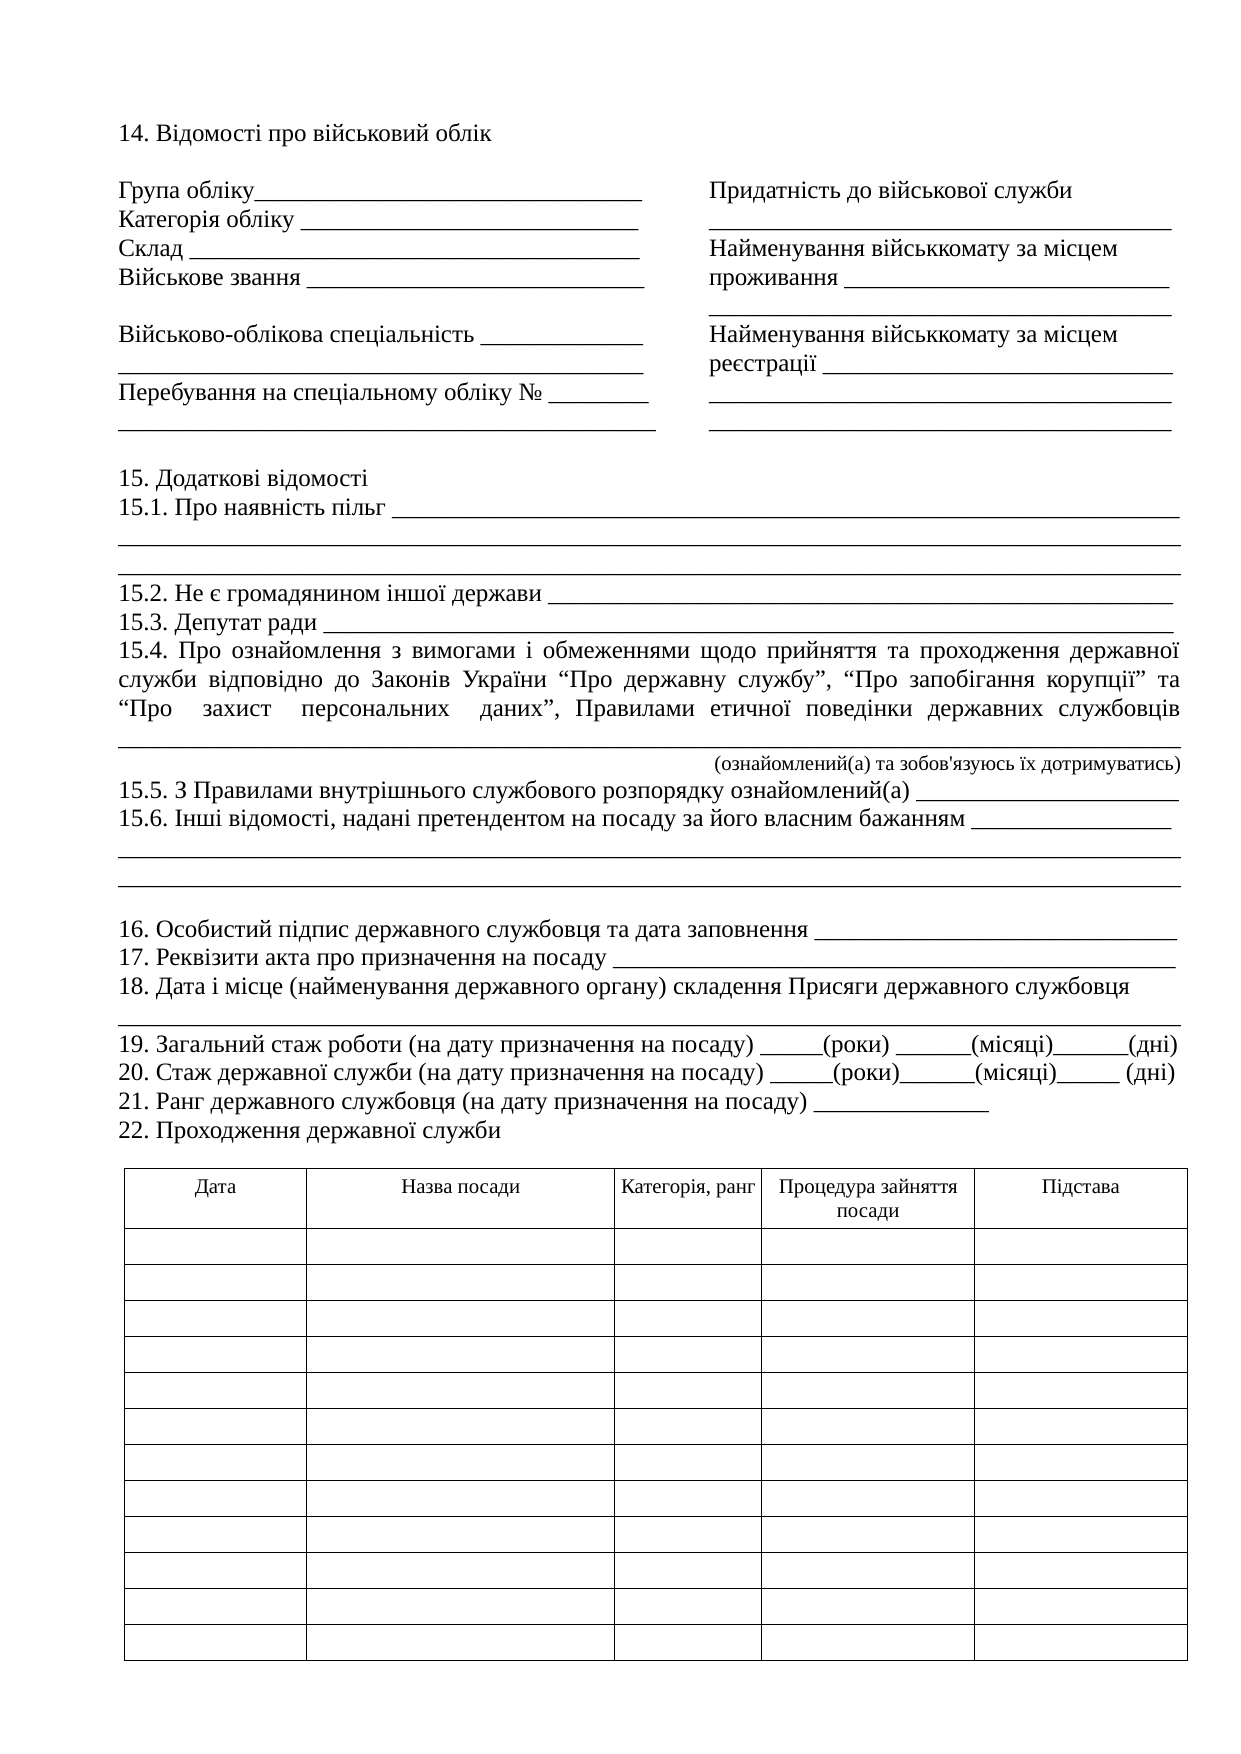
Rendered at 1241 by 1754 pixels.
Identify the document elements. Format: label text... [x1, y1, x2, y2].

table_cell [125, 1337, 306, 1372]
table_cell [125, 1265, 306, 1300]
table_cell [307, 1265, 614, 1300]
text 15.3. Депутат ради ____________________________________________________________________ [118, 607, 1181, 636]
table_cell [615, 1229, 761, 1264]
table_cell [615, 1589, 761, 1624]
table_cell [125, 1553, 306, 1588]
table_cell [975, 1589, 1187, 1624]
table_cell [762, 1409, 974, 1444]
table_cell [307, 1517, 614, 1552]
table_cell [975, 1229, 1187, 1264]
table_cell [615, 1409, 761, 1444]
table_cell [762, 1229, 974, 1264]
text _____________________________________________________________________________________ [118, 549, 1181, 574]
text Військово-облікова спеціальність _____________ Найменування військкомату за місцем __________________________________________ реєстрації ____________________________ [118, 319, 1181, 377]
text 15.1. Про наявність пільг _______________________________________________________________ [118, 492, 1181, 521]
table_cell [975, 1553, 1187, 1588]
table_cell [307, 1589, 614, 1624]
table_cell [307, 1301, 614, 1336]
table_cell [307, 1625, 614, 1660]
text ___________________________________________ _____________________________________ [118, 406, 1181, 434]
table_cell [762, 1481, 974, 1516]
table_cell [762, 1337, 974, 1372]
table_cell [975, 1337, 1187, 1372]
table_cell [307, 1409, 614, 1444]
table_cell [307, 1337, 614, 1372]
table_cell [975, 1481, 1187, 1516]
table_cell [975, 1409, 1187, 1444]
table_cell [975, 1301, 1187, 1336]
table_cell [762, 1445, 974, 1480]
table_cell [615, 1517, 761, 1552]
text 16. Особистий підпис державного службовця та дата заповнення _____________________________ [118, 914, 1181, 942]
table_cell [125, 1481, 306, 1516]
table_cell [615, 1373, 761, 1408]
table_cell [762, 1265, 974, 1300]
text 22. Проходження державної служби [118, 1115, 1181, 1144]
text _____________________________________________________________________________________ [118, 1000, 1181, 1025]
table_cell [307, 1445, 614, 1480]
table_cell [762, 1301, 974, 1336]
table_cell [975, 1265, 1187, 1300]
table_header Процедура зайняття посади [762, 1169, 974, 1228]
table_cell [975, 1373, 1187, 1408]
text 20. Стаж державної служби (на дату призначення на посаду) _____(роки)______(місяці)_____ (дні) [118, 1057, 1181, 1086]
table_cell [307, 1373, 614, 1408]
table_cell [975, 1625, 1187, 1660]
table_cell [615, 1625, 761, 1660]
table_cell [307, 1553, 614, 1588]
table_cell [125, 1625, 306, 1660]
text 15.6. Інші відомості, надані претендентом на посаду за його власним бажанням ________________ [118, 803, 1181, 832]
text 17. Реквізити акта про призначення на посаду _____________________________________________ [118, 942, 1181, 971]
table_header Назва посади [307, 1169, 614, 1228]
text _____________________________________ [118, 291, 1181, 319]
table_cell [125, 1229, 306, 1264]
table_cell [125, 1445, 306, 1480]
text 15. Додаткові відомості [118, 463, 1181, 492]
text 19. Загальний стаж роботи (на дату призначення на посаду) _____(роки) ______(місяці)______(дні) [118, 1029, 1181, 1057]
table_cell [125, 1301, 306, 1336]
table_cell [615, 1553, 761, 1588]
table_cell [615, 1265, 761, 1300]
table_cell [975, 1517, 1187, 1552]
text Склад ____________________________________ Найменування військкомату за місцем Військове звання ___________________________ проживання __________________________ [118, 233, 1181, 291]
text Група обліку_______________________________ Придатність до військової служби [118, 176, 1181, 204]
text (ознайомлений(а) та зобов'язуюсь їх дотримуватись) [118, 751, 1181, 775]
table_cell [307, 1481, 614, 1516]
table_cell [125, 1517, 306, 1552]
table_cell [125, 1409, 306, 1444]
table_cell [307, 1229, 614, 1264]
text _____________________________________________________________________________________ [118, 861, 1181, 886]
text 15.2. Не є громадянином іншої держави __________________________________________________ [118, 578, 1181, 607]
table_cell [615, 1445, 761, 1480]
text 21. Ранг державного службовця (на дату призначення на посаду) ______________ [118, 1086, 1181, 1115]
text 18. Дата і місце (найменування державного органу) складення Присяги державного службовця [118, 971, 1181, 1000]
table_cell [125, 1589, 306, 1624]
text Перебування на спеціальному обліку № ________ _____________________________________ [118, 377, 1181, 406]
table_cell [615, 1481, 761, 1516]
table_cell [615, 1301, 761, 1336]
text _____________________________________________________________________________________ [118, 521, 1181, 545]
table_cell [762, 1553, 974, 1588]
table_cell [975, 1445, 1187, 1480]
table_cell [762, 1625, 974, 1660]
table_header Дата [125, 1169, 306, 1228]
table_cell [125, 1373, 306, 1408]
text 15.5. З Правилами внутрішнього службового розпорядку ознайомлений(а) _____________________ [118, 775, 1181, 803]
text 14. Відомості про військовий облік [118, 118, 1181, 147]
table_header Підстава [975, 1169, 1187, 1228]
text 15.4. Про ознайомлення з вимогами і обмеженнями щодо прийняття та проходження державної служби відповідно до Законів України “Про державну службу”, “Про запобігання корупції” та “Про захист персональних даних”, Правилами етичної поведінки державних службовців _____________________________________________________________________________________ [118, 636, 1181, 747]
text _____________________________________________________________________________________ [118, 832, 1181, 857]
table_cell [615, 1337, 761, 1372]
text Категорія обліку ___________________________ _____________________________________ [118, 204, 1181, 233]
table_cell [762, 1373, 974, 1408]
table_cell [762, 1517, 974, 1552]
table_cell [762, 1589, 974, 1624]
table_header Категорія, ранг [615, 1169, 761, 1228]
